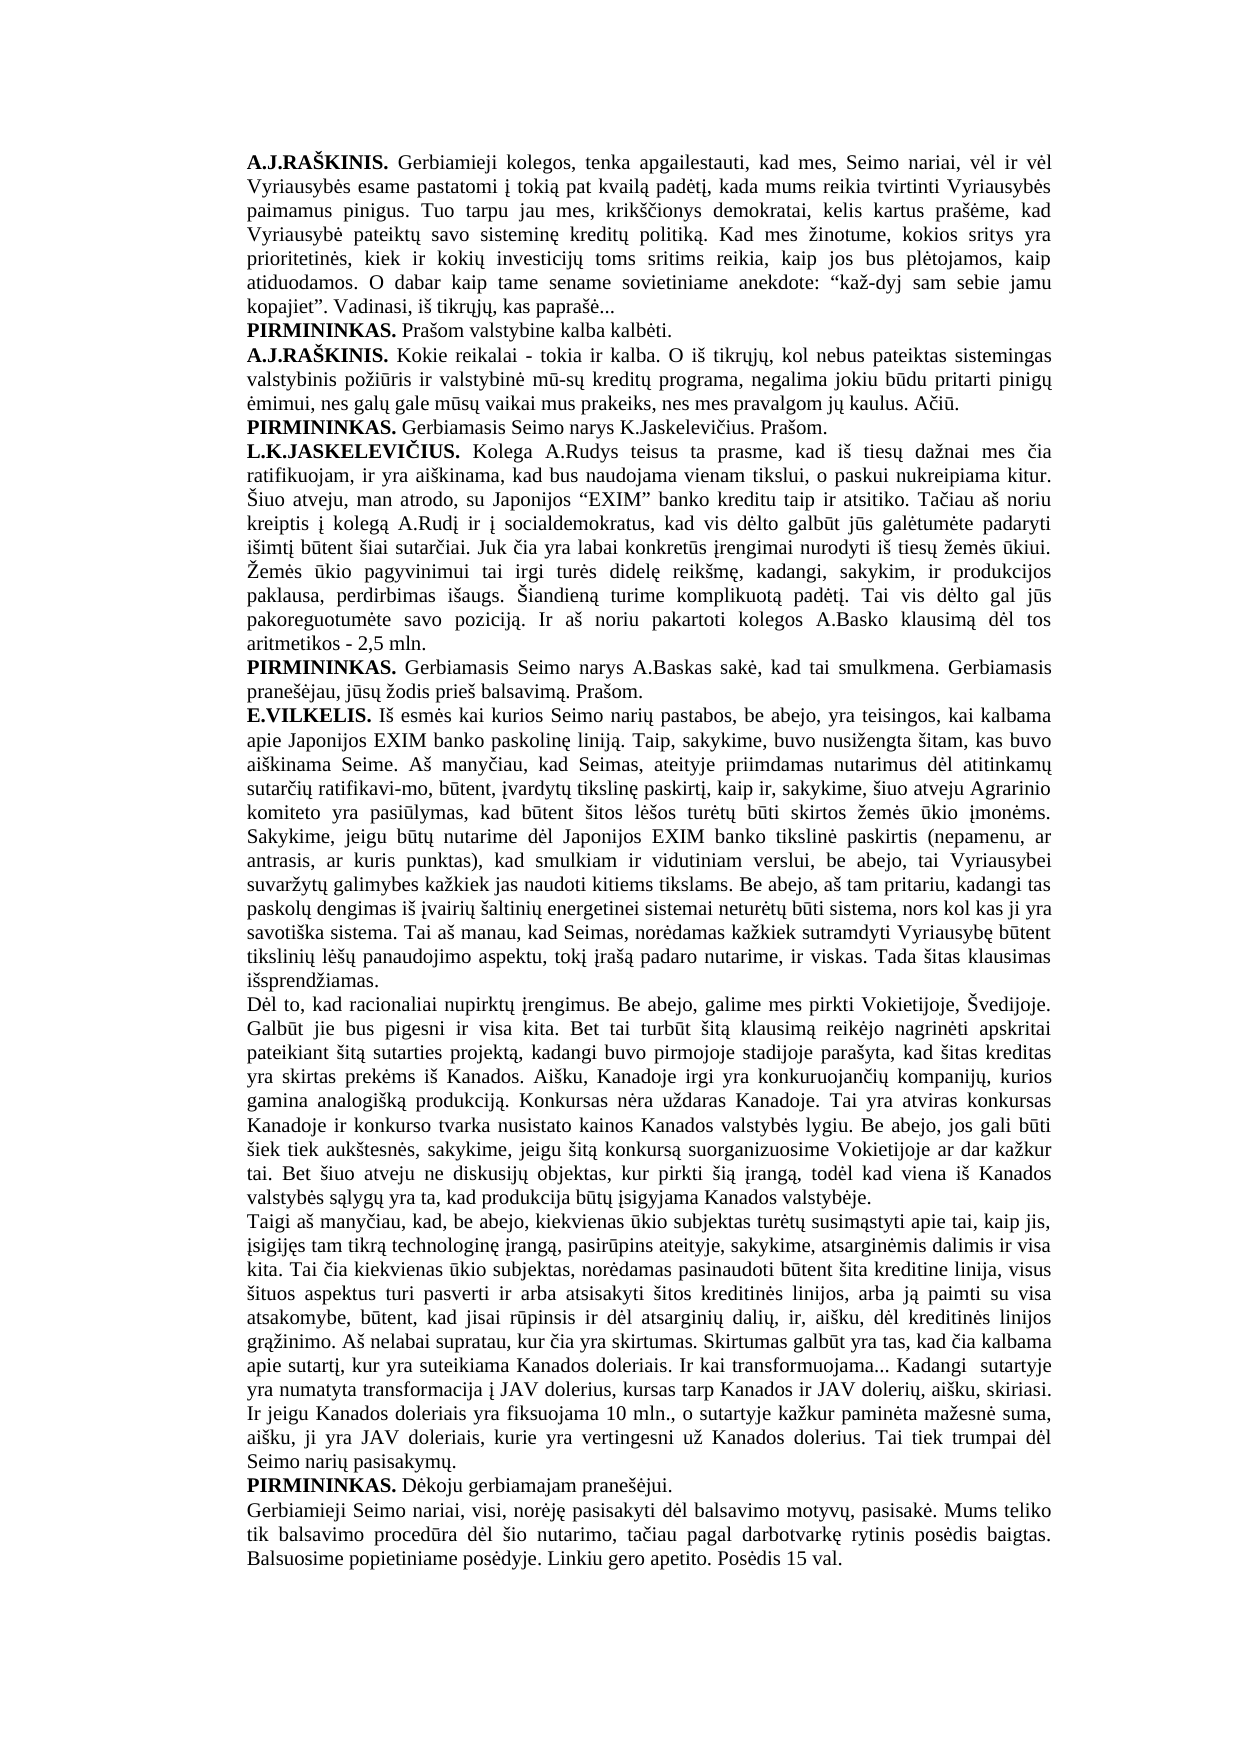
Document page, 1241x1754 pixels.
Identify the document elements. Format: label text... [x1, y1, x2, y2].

text A.J.RAŠKINIS. Gerbiamieji kolegos, tenka apgailestauti, kad mes, Seimo nariai, vėl ir vėl Vyriausybės esame pastatomi į tokią pat kvailą padėtį, kada mums reikia tvirtinti Vyriausybės paimamus pinigus. Tuo tarpu jau mes, krikščionys demokratai, kelis kartus prašėme, kad Vyriausybė pateiktų savo sisteminę kreditų politiką. Kad mes žinotume, kokios sritys yra prioritetinės, kiek ir kokių investicijų toms sritims reikia, kaip jos bus plėtojamos, kaip atiduodamos. O dabar kaip tame sename sovietiniame anekdote: “kaž-dyj sam sebie jamu kopajiet”. Vadinasi, iš tikrųjų, kas paprašė... [247, 150, 1053, 318]
text A.J.RAŠKINIS. Kokie reikalai - tokia ir kalba. O iš tikrųjų, kol nebus pateiktas sistemingas valstybinis požiūris ir valstybinė mū-sų kreditų programa, negalima jokiu būdu pritarti pinigų ėmimui, nes galų gale mūsų vaikai mus prakeiks, nes mes pravalgom jų kaulus. Ačiū. [247, 342, 1053, 415]
text Taigi aš manyčiau, kad, be abejo, kiekvienas ūkio subjektas turėtų susimąstyti apie tai, kaip jis, įsigijęs tam tikrą technologinę įrangą, pasirūpins ateityje, sakykime, atsarginėmis dalimis ir visa kita. Tai čia kiekvienas ūkio subjektas, norėdamas pasinaudoti būtent šita kreditine linija, visus šituos aspektus turi pasverti ir arba atsisakyti šitos kreditinės linijos, arba ją paimti su visa atsakomybe, būtent, kad jisai rūpinsis ir dėl atsarginių dalių, ir, aišku, dėl kreditinės linijos grąžinimo. Aš nelabai supratau, kur čia yra skirtumas. Skirtumas galbūt yra tas, kad čia kalbama apie sutartį, kur yra suteikiama Kanados doleriais. Ir kai transformuojama... Kadangi sutartyje yra numatyta transformacija į JAV dolerius, kursas tarp Kanados ir JAV dolerių, aišku, skiriasi. Ir jeigu Kanados doleriais yra fiksuojama 10 mln., o sutartyje kažkur paminėta mažesnė suma, aišku, ji yra JAV doleriais, kurie yra vertingesni už Kanados dolerius. Tai tiek trumpai dėl Seimo narių pasisakymų. [247, 1209, 1053, 1473]
text L.K.JASKELEVIČIUS. Kolega A.Rudys teisus ta prasme, kad iš tiesų dažnai mes čia ratifikuojam, ir yra aiškinama, kad bus naudojama vienam tikslui, o paskui nukreipiama kitur. Šiuo atveju, man atrodo, su Japonijos “EXIM” banko kreditu taip ir atsitiko. Tačiau aš noriu kreiptis į kolegą A.Rudį ir į socialdemokratus, kad vis dėlto galbūt jūs galėtumėte padaryti išimtį būtent šiai sutarčiai. Juk čia yra labai konkretūs įrengimai nurodyti iš tiesų žemės ūkiui. Žemės ūkio pagyvinimui tai irgi turės didelę reikšmę, kadangi, sakykim, ir produkcijos paklausa, perdirbimas išaugs. Šiandieną turime komplikuotą padėtį. Tai vis dėlto gal jūs pakoreguotumėte savo poziciją. Ir aš noriu pakartoti kolegos A.Basko klausimą dėl tos aritmetikos - 2,5 mln. [247, 439, 1053, 655]
text Dėl to, kad racionaliai nupirktų įrengimus. Be abejo, galime mes pirkti Vokietijoje, Švedijoje. Galbūt jie bus pigesni ir visa kita. Bet tai turbūt šitą klausimą reikėjo nagrinėti apskritai pateikiant šitą sutarties projektą, kadangi buvo pirmojoje stadijoje parašyta, kad šitas kreditas yra skirtas prekėms iš Kanados. Aišku, Kanadoje irgi yra konkuruojančių kompanijų, kurios gamina analogišką produkciją. Konkursas nėra uždaras Kanadoje. Tai yra atviras konkursas Kanadoje ir konkurso tvarka nusistato kainos Kanados valstybės lygiu. Be abejo, jos gali būti šiek tiek aukštesnės, sakykime, jeigu šitą konkursą suorganizuosime Vokietijoje ar dar kažkur tai. Bet šiuo atveju ne diskusijų objektas, kur pirkti šią įrangą, todėl kad viena iš Kanados valstybės sąlygų yra ta, kad produkcija būtų įsigyjama Kanados valstybėje. [247, 992, 1053, 1209]
text E.VILKELIS. Iš esmės kai kurios Seimo narių pastabos, be abejo, yra teisingos, kai kalbama apie Japonijos EXIM banko paskolinę liniją. Taip, sakykime, buvo nusižengta šitam, kas buvo aiškinama Seime. Aš manyčiau, kad Seimas, ateityje priimdamas nutarimus dėl atitinkamų sutarčių ratifikavi-mo, būtent, įvardytų tikslinę paskirtį, kaip ir, sakykime, šiuo atveju Agrarinio komiteto yra pasiūlymas, kad būtent šitos lėšos turėtų būti skirtos žemės ūkio įmonėms. Sakykime, jeigu būtų nutarime dėl Japonijos EXIM banko tikslinė paskirtis (nepamenu, ar antrasis, ar kuris punktas), kad smulkiam ir vidutiniam verslui, be abejo, tai Vyriausybei suvaržytų galimybes kažkiek jas naudoti kitiems tikslams. Be abejo, aš tam pritariu, kadangi tas paskolų dengimas iš įvairių šaltinių energetinei sistemai neturėtų būti sistema, nors kol kas ji yra savotiška sistema. Tai aš manau, kad Seimas, norėdamas kažkiek sutramdyti Vyriausybę būtent tikslinių lėšų panaudojimo aspektu, tokį įrašą padaro nutarime, ir viskas. Tada šitas klausimas išsprendžiamas. [247, 703, 1053, 992]
text PIRMININKAS. Dėkoju gerbiamajam pranešėjui. [247, 1473, 1053, 1497]
text Gerbiamieji Seimo nariai, visi, norėję pasisakyti dėl balsavimo motyvų, pasisakė. Mums teliko tik balsavimo procedūra dėl šio nutarimo, tačiau pagal darbotvarkę rytinis posėdis baigtas. Balsuosime popietiniame posėdyje. Linkiu gero apetito. Posėdis 15 val. [247, 1497, 1053, 1570]
text PIRMININKAS. Prašom valstybine kalba kalbėti. [247, 318, 1053, 342]
text PIRMININKAS. Gerbiamasis Seimo narys A.Baskas sakė, kad tai smulkmena. Gerbiamasis pranešėjau, jūsų žodis prieš balsavimą. Prašom. [247, 655, 1053, 703]
text PIRMININKAS. Gerbiamasis Seimo narys K.Jaskelevičius. Prašom. [247, 415, 1053, 439]
